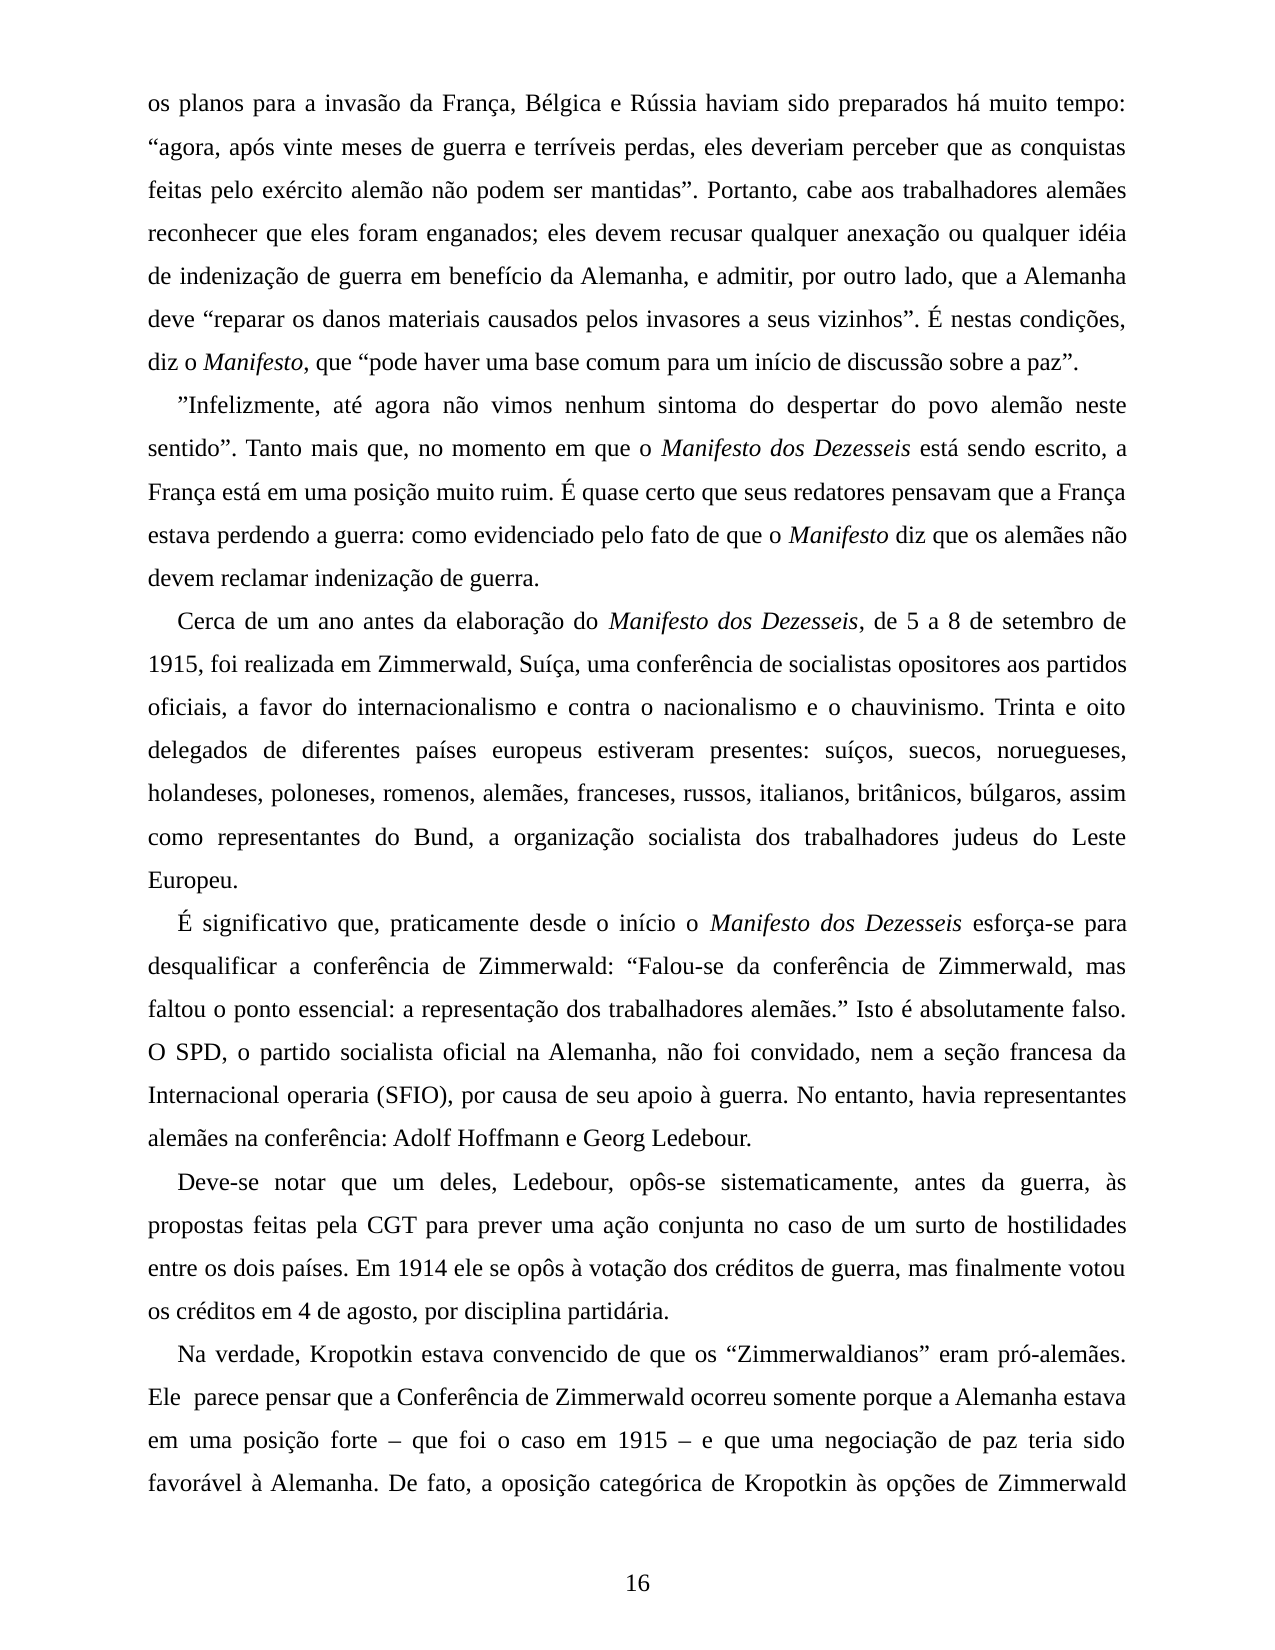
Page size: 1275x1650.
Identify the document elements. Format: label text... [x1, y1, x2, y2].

text Cerca de um ano antes da elaboração do Manifesto dos Dezesseis, de 5 a 8 de setembro de 1915, foi realizada em Zimmerwald, Suíça, uma conferência de socialistas opositores aos partidos oficiais, a favor do internacionalismo e contra o nacionalismo e o chauvinismo. Trinta e oito delegados de diferentes países europeus estiveram presentes: suíços, suecos, noruegueses, holandeses, poloneses, romenos, alemães, franceses, russos, italianos, britânicos, búlgaros, assim como representantes do Bund, a organização socialista dos trabalhadores judeus do Leste Europeu. [148, 606, 1127, 893]
text ”Infelizmente, até agora não vimos nenhum sintoma do despertar do povo alemão neste sentido”. Tanto mais que, no momento em que o Manifesto dos Dezesseis está sendo escrito, a França está em uma posição muito ruim. É quase certo que seus redatores pensavam que a França estava perdendo a guerra: como evidenciado pelo fato de que o Manifesto diz que os alemães não devem reclamar indenização de guerra. [148, 390, 1127, 592]
text É significativo que, praticamente desde o início o Manifesto dos Dezesseis esforça-se para desqualificar a conferência de Zimmerwald: “Falou-se da conferência de Zimmerwald, mas faltou o ponto essencial: a representação dos trabalhadores alemães.” Isto é absolutamente falso. O SPD, o partido socialista oficial na Alemanha, não foi convidado, nem a seção francesa da Internacional operaria (SFIO), por causa de seu apoio à guerra. No entanto, havia representantes alemães na conferência: Adolf Hoffmann e Georg Ledebour. [148, 908, 1127, 1152]
text Na verdade, Kropotkin estava convencido de que os “Zimmerwaldianos” eram pró-alemães. Ele parece pensar que a Conferência de Zimmerwald ocorreu somente porque a Alemanha estava em uma posição forte – que foi o caso em 1915 – e que uma negociação de paz teria sido favorável à Alemanha. De fato, a oposição categórica de Kropotkin às opções de Zimmerwald [148, 1339, 1127, 1497]
text os planos para a invasão da França, Bélgica e Rússia haviam sido preparados há muito tempo: “agora, após vinte meses de guerra e terríveis perdas, eles deveriam perceber que as conquistas feitas pelo exército alemão não podem ser mantidas”. Portanto, cabe aos trabalhadores alemães reconhecer que eles foram enganados; eles devem recusar qualquer anexação ou qualquer idéia de indenização de guerra em benefício da Alemanha, e admitir, por outro lado, que a Alemanha deve “reparar os danos materiais causados pelos invasores a seus vizinhos”. É nestas condições, diz o Manifesto, que “pode haver uma base comum para um início de discussão sobre a paz”. [148, 88, 1127, 376]
text Deve-se notar que um deles, Ledebour, opôs-se sistematicamente, antes da guerra, às propostas feitas pela CGT para prever uma ação conjunta no caso de um surto de hostilidades entre os dois países. Em 1914 ele se opôs à votação dos créditos de guerra, mas finalmente votou os créditos em 4 de agosto, por disciplina partidária. [148, 1167, 1127, 1325]
